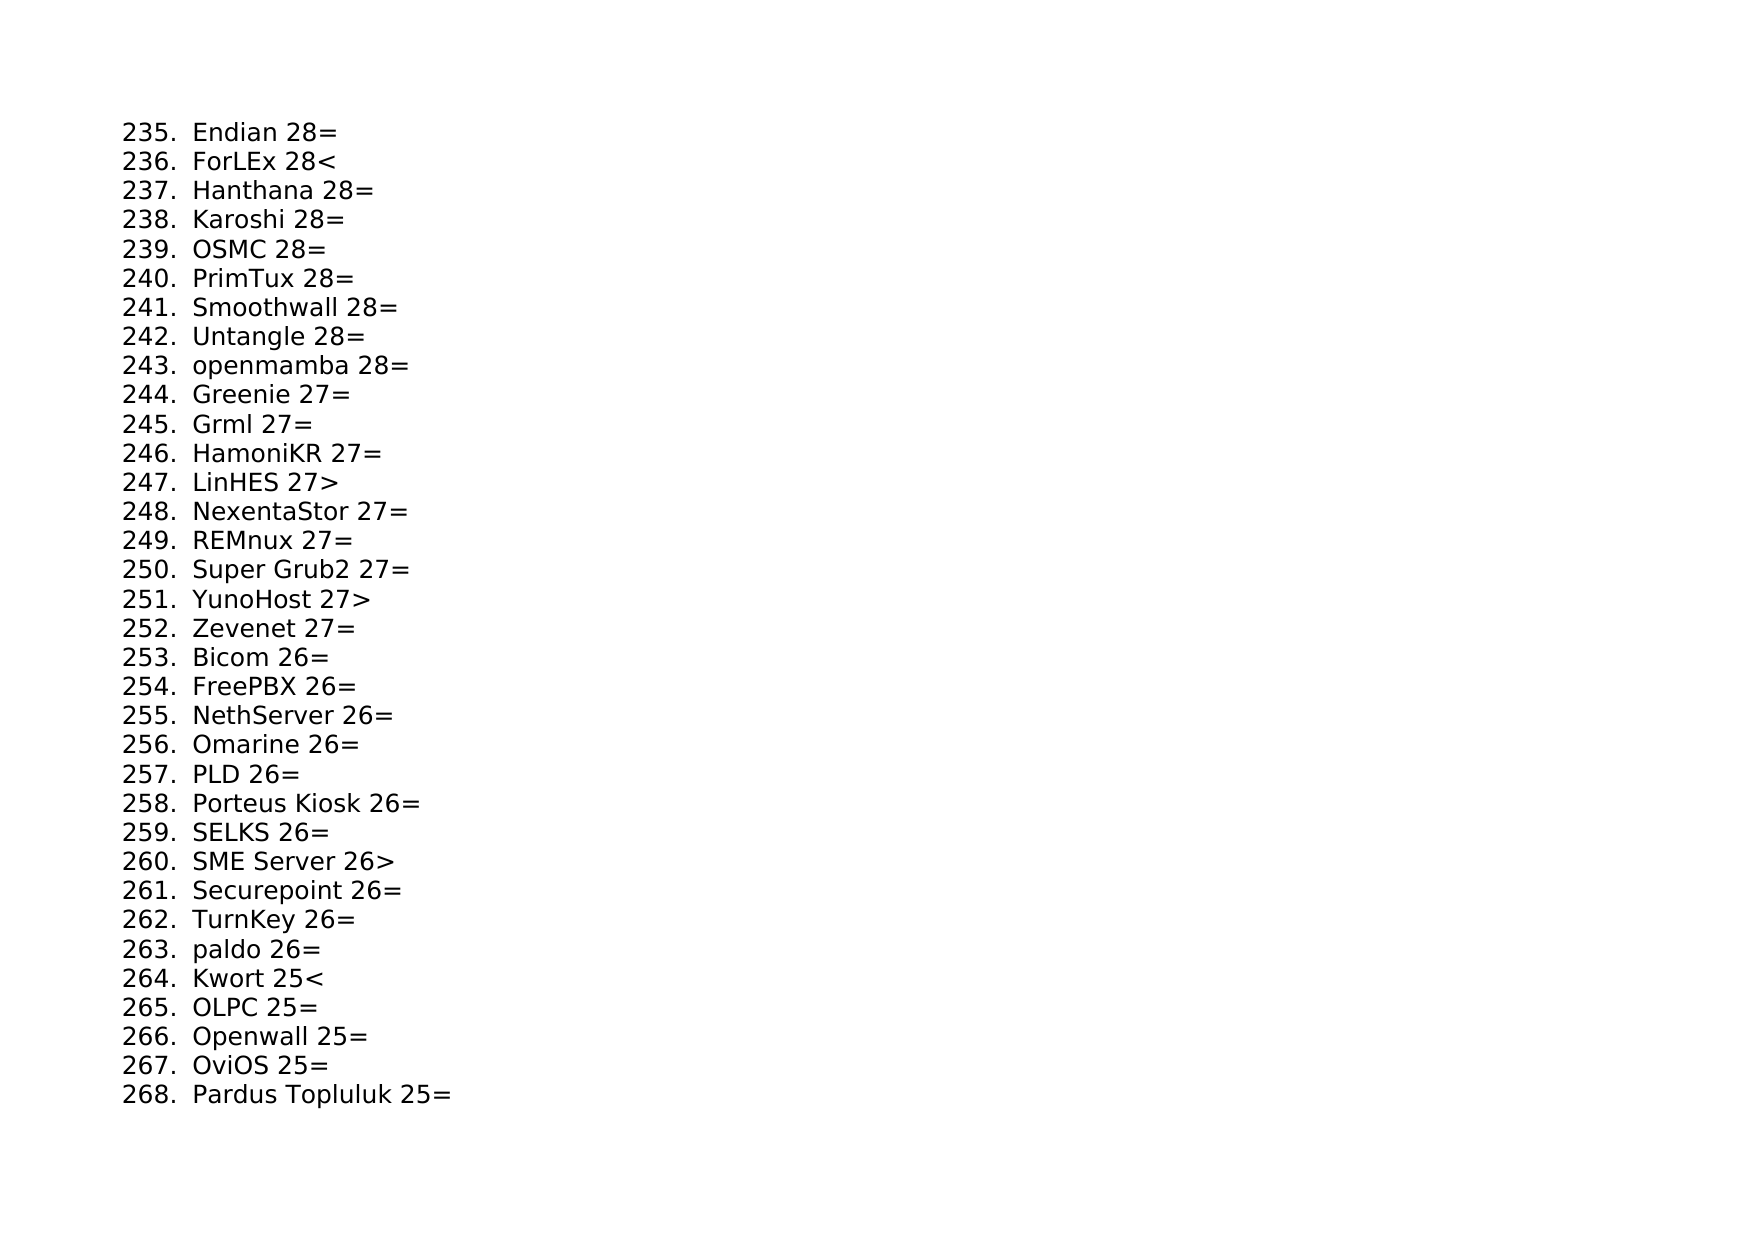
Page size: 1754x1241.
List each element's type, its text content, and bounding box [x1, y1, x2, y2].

list paldo 26= [177, 935, 1636, 964]
list REMnux 27= [177, 526, 1636, 556]
list Pardus Topluluk 25= [177, 1081, 1636, 1110]
list Openwall 25= [177, 1022, 1636, 1051]
list OLPC 25= [177, 993, 1636, 1022]
list ForLEx 28< [177, 147, 1636, 176]
list Kwort 25< [177, 964, 1636, 993]
list openmamba 28= [177, 351, 1636, 381]
list FreePBX 26= [177, 672, 1636, 701]
list HamoniKR 27= [177, 439, 1636, 468]
list Karoshi 28= [177, 206, 1636, 235]
list Bicom 26= [177, 643, 1636, 672]
list PLD 26= [177, 760, 1636, 789]
list YunoHost 27> [177, 585, 1636, 614]
list TurnKey 26= [177, 906, 1636, 935]
list SELKS 26= [177, 818, 1636, 847]
list Untangle 28= [177, 322, 1636, 351]
list Hanthana 28= [177, 176, 1636, 206]
list Greenie 27= [177, 381, 1636, 410]
list Endian 28= [177, 118, 1636, 147]
list NethServer 26= [177, 701, 1636, 731]
list LinHES 27> [177, 468, 1636, 497]
list Super Grub2 27= [177, 556, 1636, 585]
list Smoothwall 28= [177, 293, 1636, 322]
list Zevenet 27= [177, 614, 1636, 643]
list PrimTux 28= [177, 264, 1636, 293]
list Omarine 26= [177, 731, 1636, 760]
list NexentaStor 27= [177, 497, 1636, 526]
list SME Server 26> [177, 847, 1636, 876]
list Porteus Kiosk 26= [177, 789, 1636, 818]
list OviOS 25= [177, 1051, 1636, 1081]
list OSMC 28= [177, 235, 1636, 264]
list Securepoint 26= [177, 876, 1636, 906]
list Grml 27= [177, 410, 1636, 439]
